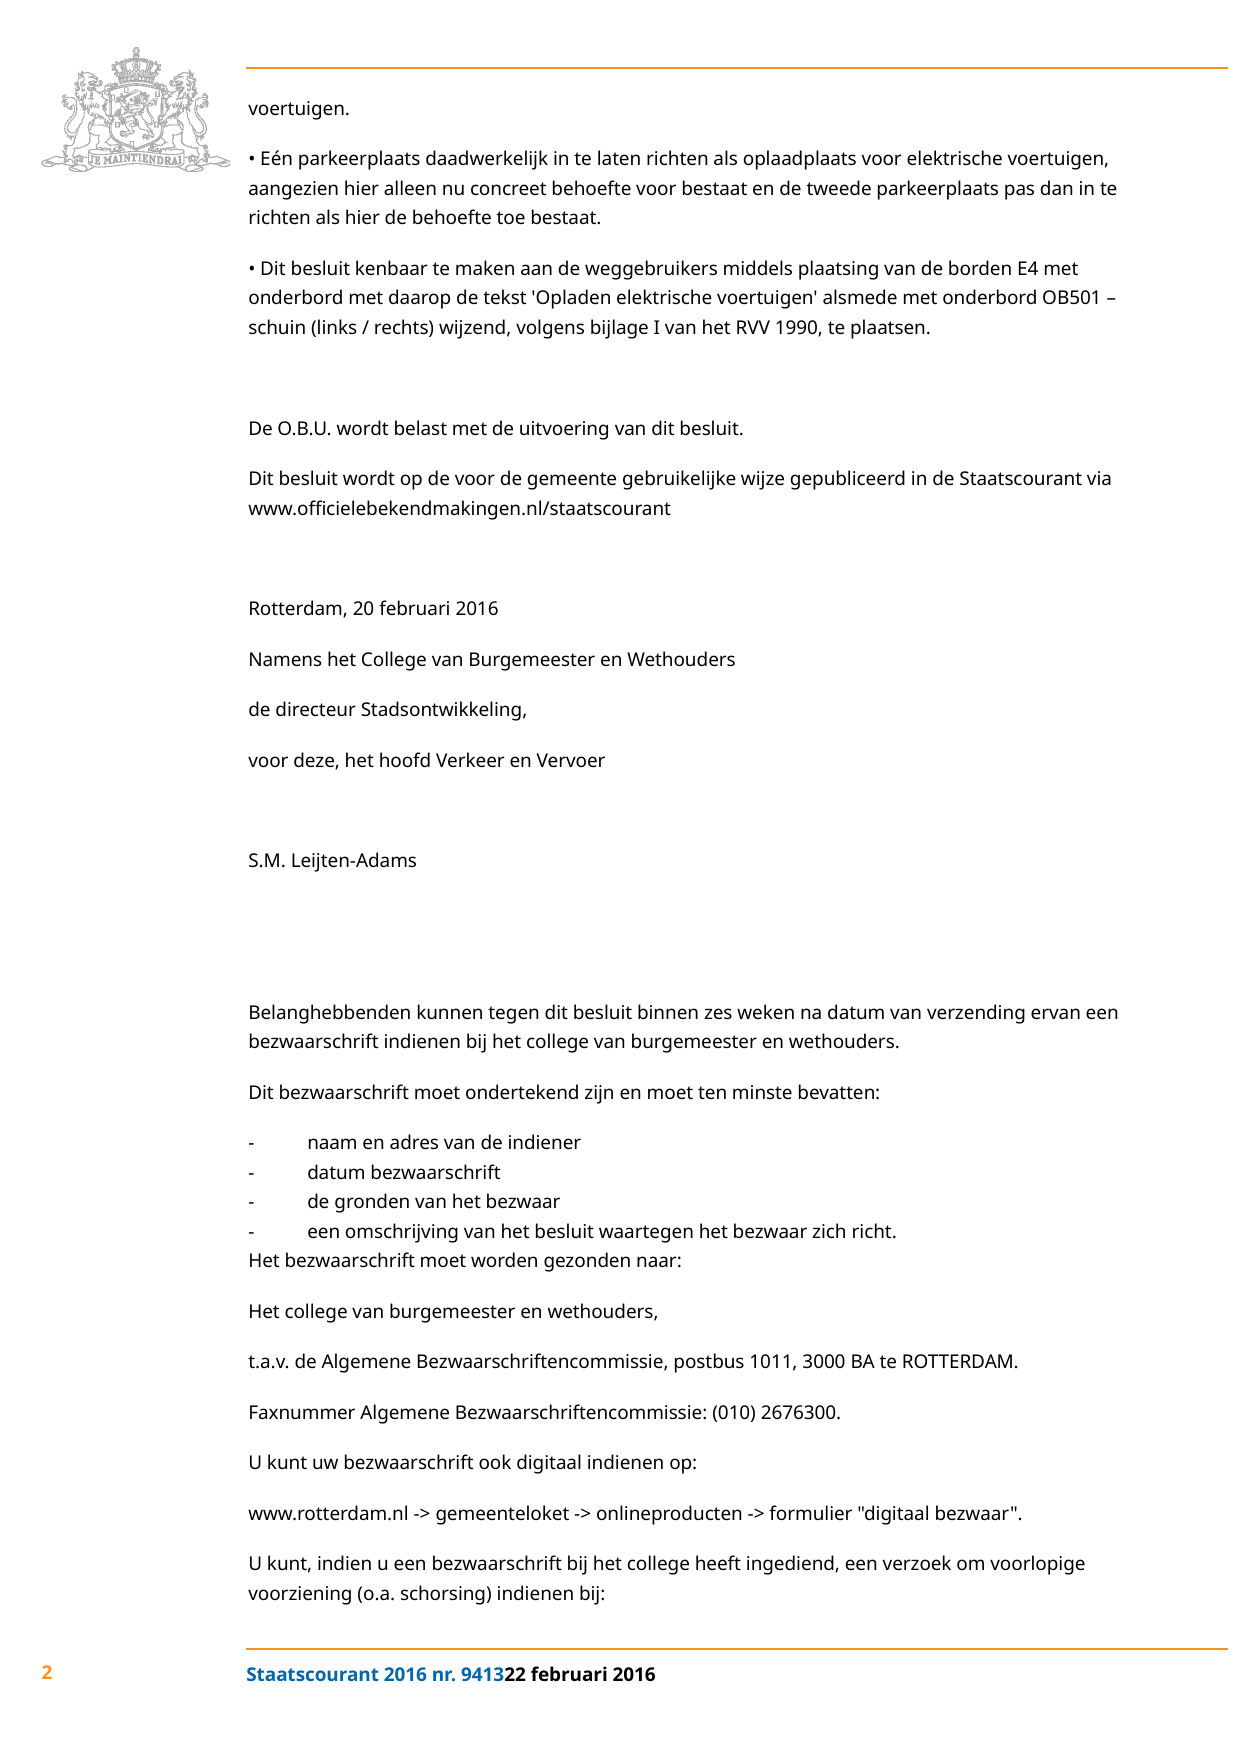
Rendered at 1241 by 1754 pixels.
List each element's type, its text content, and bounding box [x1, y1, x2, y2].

text Dit besluit wordt op de voor de gemeente gebruikelijke wijze gepubliceerd in de Staatscourant via www.officielebekendmakingen.nl/staatscourant [248, 465, 1152, 521]
list een omschrijving van het besluit waartegen het bezwaar zich richt. [248, 1218, 1152, 1244]
text Het college van burgemeester en wethouders, [248, 1298, 1152, 1324]
text t.a.v. de Algemene Bezwaarschriftencommissie, postbus 1011, 3000 BA te ROTTERDAM. [248, 1348, 1152, 1374]
text Belanghebbenden kunnen tegen dit besluit binnen zes weken na datum van verzending ervan een bezwaarschrift indienen bij het college van burgemeester en wethouders. [248, 999, 1152, 1054]
text www.rotterdam.nl -> gemeenteloket -> onlineproducten -> formulier "digitaal bezwaar". [248, 1500, 1152, 1526]
text S.M. Leijten-Adams [248, 848, 1152, 873]
text U kunt uw bezwaarschrift ook digitaal indienen op: [248, 1449, 1152, 1475]
text Dit bezwaarschrift moet ondertekend zijn en moet ten minste bevatten: [248, 1079, 1152, 1105]
text Rotterdam, 20 februari 2016 [248, 596, 1152, 621]
picture [41, 47, 231, 172]
text • Eén parkeerplaats daadwerkelijk in te laten richten als oplaadplaats voor elektrische voertuigen, aangezien hier alleen nu concreet behoefte voor bestaat en de tweede parkeerplaats pas dan in te richten als hier de behoefte toe bestaat. [248, 145, 1152, 230]
text de directeur Stadsontwikkeling, [248, 696, 1152, 722]
text • Dit besluit kenbaar te maken aan de weggebruikers middels plaatsing van de borden E4 met onderbord met daarop de tekst 'Opladen elektrische voertuigen' alsmede met onderbord OB501 –schuin (links / rechts) wijzend, volgens bijlage I van het RVV 1990, te plaatsen. [248, 255, 1152, 340]
list de gronden van het bezwaar [248, 1188, 1152, 1214]
text Faxnummer Algemene Bezwaarschriftencommissie: (010) 2676300. [248, 1399, 1152, 1425]
text De O.B.U. wordt belast met de uitvoering van dit besluit. [248, 415, 1152, 441]
list datum bezwaarschrift [248, 1159, 1152, 1185]
text voor deze, het hoofd Verkeer en Vervoer [248, 747, 1152, 773]
list naam en adres van de indiener [248, 1129, 1152, 1155]
text voertuigen. [248, 95, 1152, 121]
text Namens het College van Burgemeester en Wethouders [248, 646, 1152, 672]
text U kunt, indien u een bezwaarschrift bij het college heeft ingediend, een verzoek om voorlopige voorziening (o.a. schorsing) indienen bij: [248, 1550, 1152, 1606]
text Het bezwaarschrift moet worden gezonden naar: [248, 1248, 1152, 1273]
